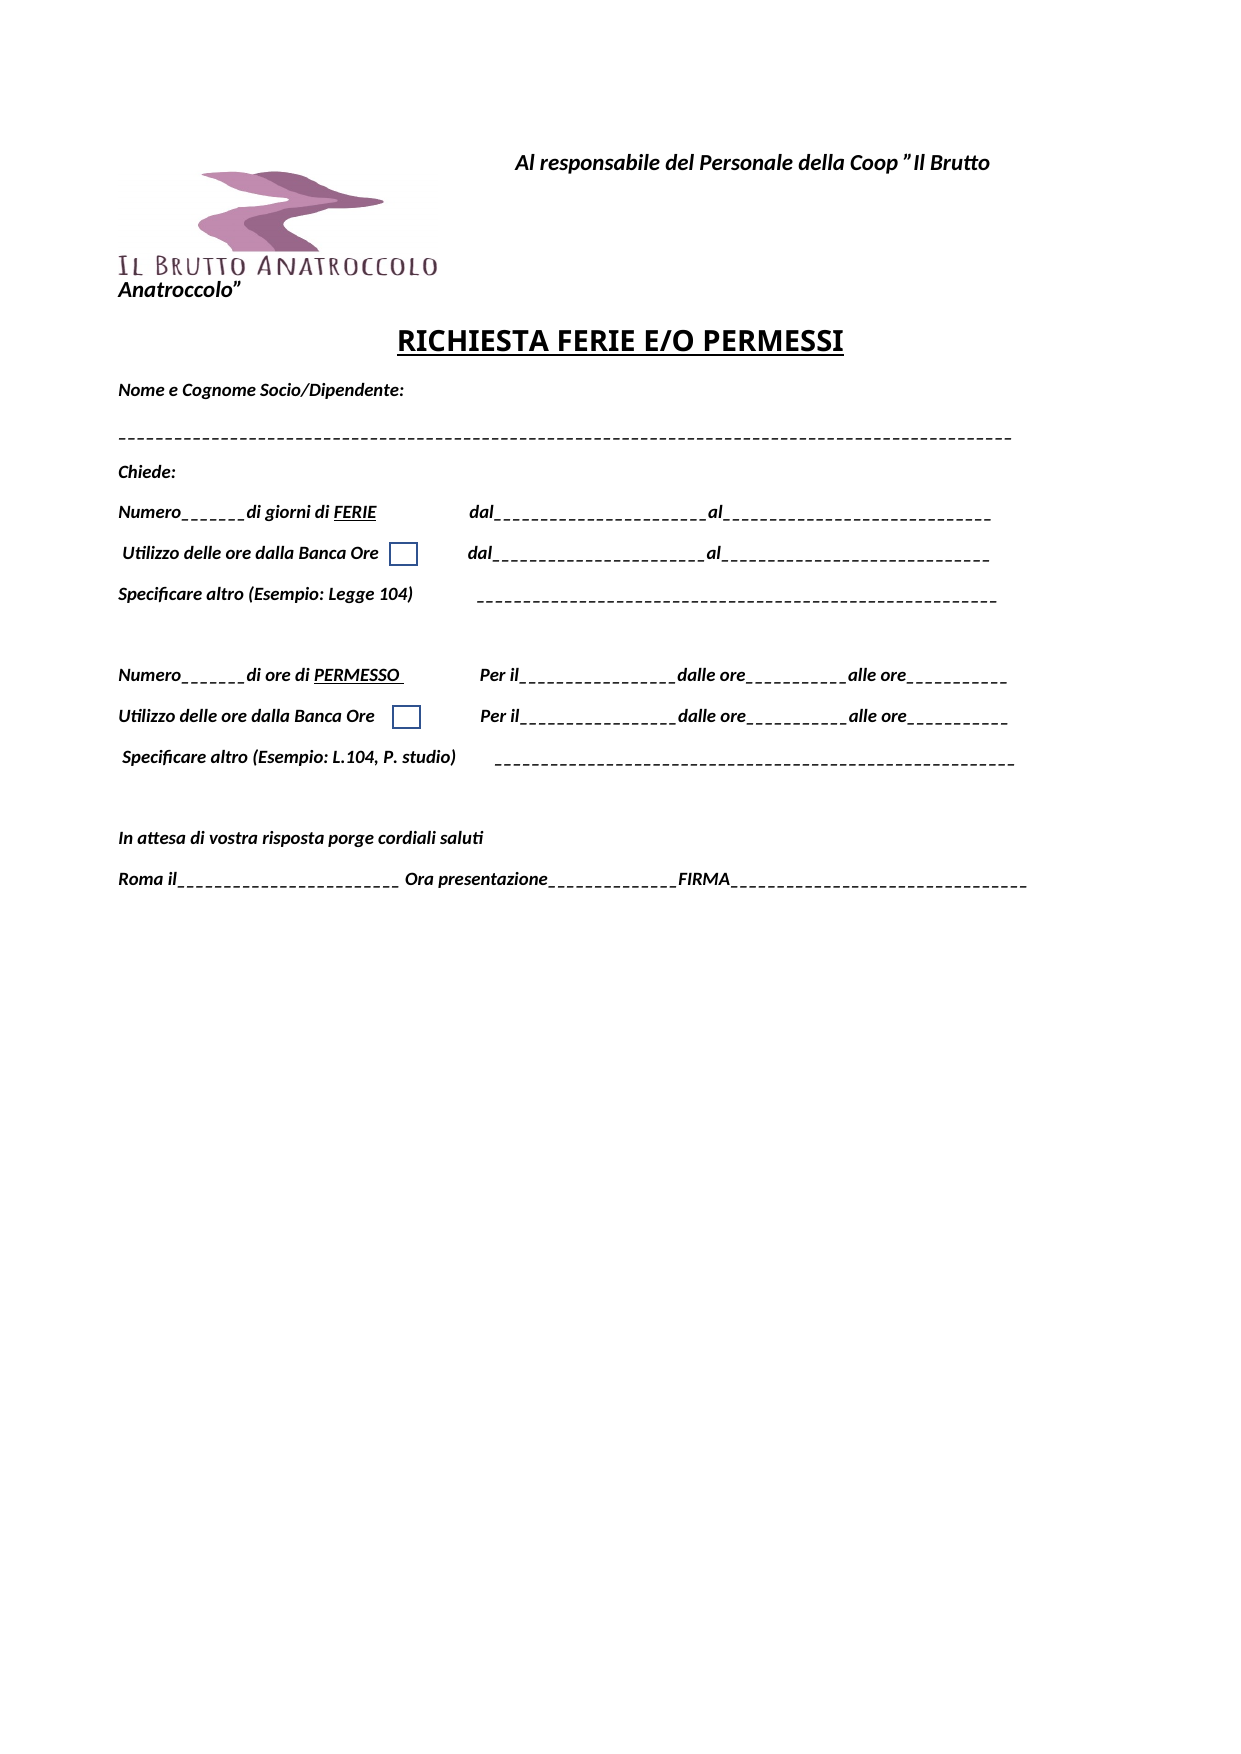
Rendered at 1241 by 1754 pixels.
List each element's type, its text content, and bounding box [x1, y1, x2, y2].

text Utilizzo delle ore dalla Banca Ore dal_______________________al_____________________________ [118, 541, 1122, 564]
text Chiede: [118, 460, 1122, 483]
text Numero_______di ore di PERMESSO Per il_________________dalle ore___________alle ore___________ [118, 663, 1122, 686]
text Utilizzo delle ore dalla Banca Ore Per il_________________dalle ore___________alle ore___________ [118, 704, 1122, 727]
text Specificare altro (Esempio: L.104, P. studio) ________________________________________________________ [118, 745, 1122, 768]
text Roma il________________________ Ora presentazione______________FIRMA________________________________ [118, 867, 1122, 890]
text Nome e Cognome Socio/Dipendente: [118, 378, 1122, 401]
text ________________________________________________________________________________________________ [118, 419, 1122, 442]
text In attesa di vostra risposta porge cordiali saluti [118, 826, 1122, 849]
text Specificare altro (Esempio: Legge 104) ________________________________________________________ [118, 582, 1122, 605]
text Al responsabile del Personale della Coop ”Il Brutto Anatroccolo” [118, 148, 1122, 303]
text Numero_______di giorni di FERIE dal_______________________al_____________________________ [118, 501, 1122, 523]
text RICHIESTA FERIE E/O PERMESSI [118, 320, 1122, 360]
